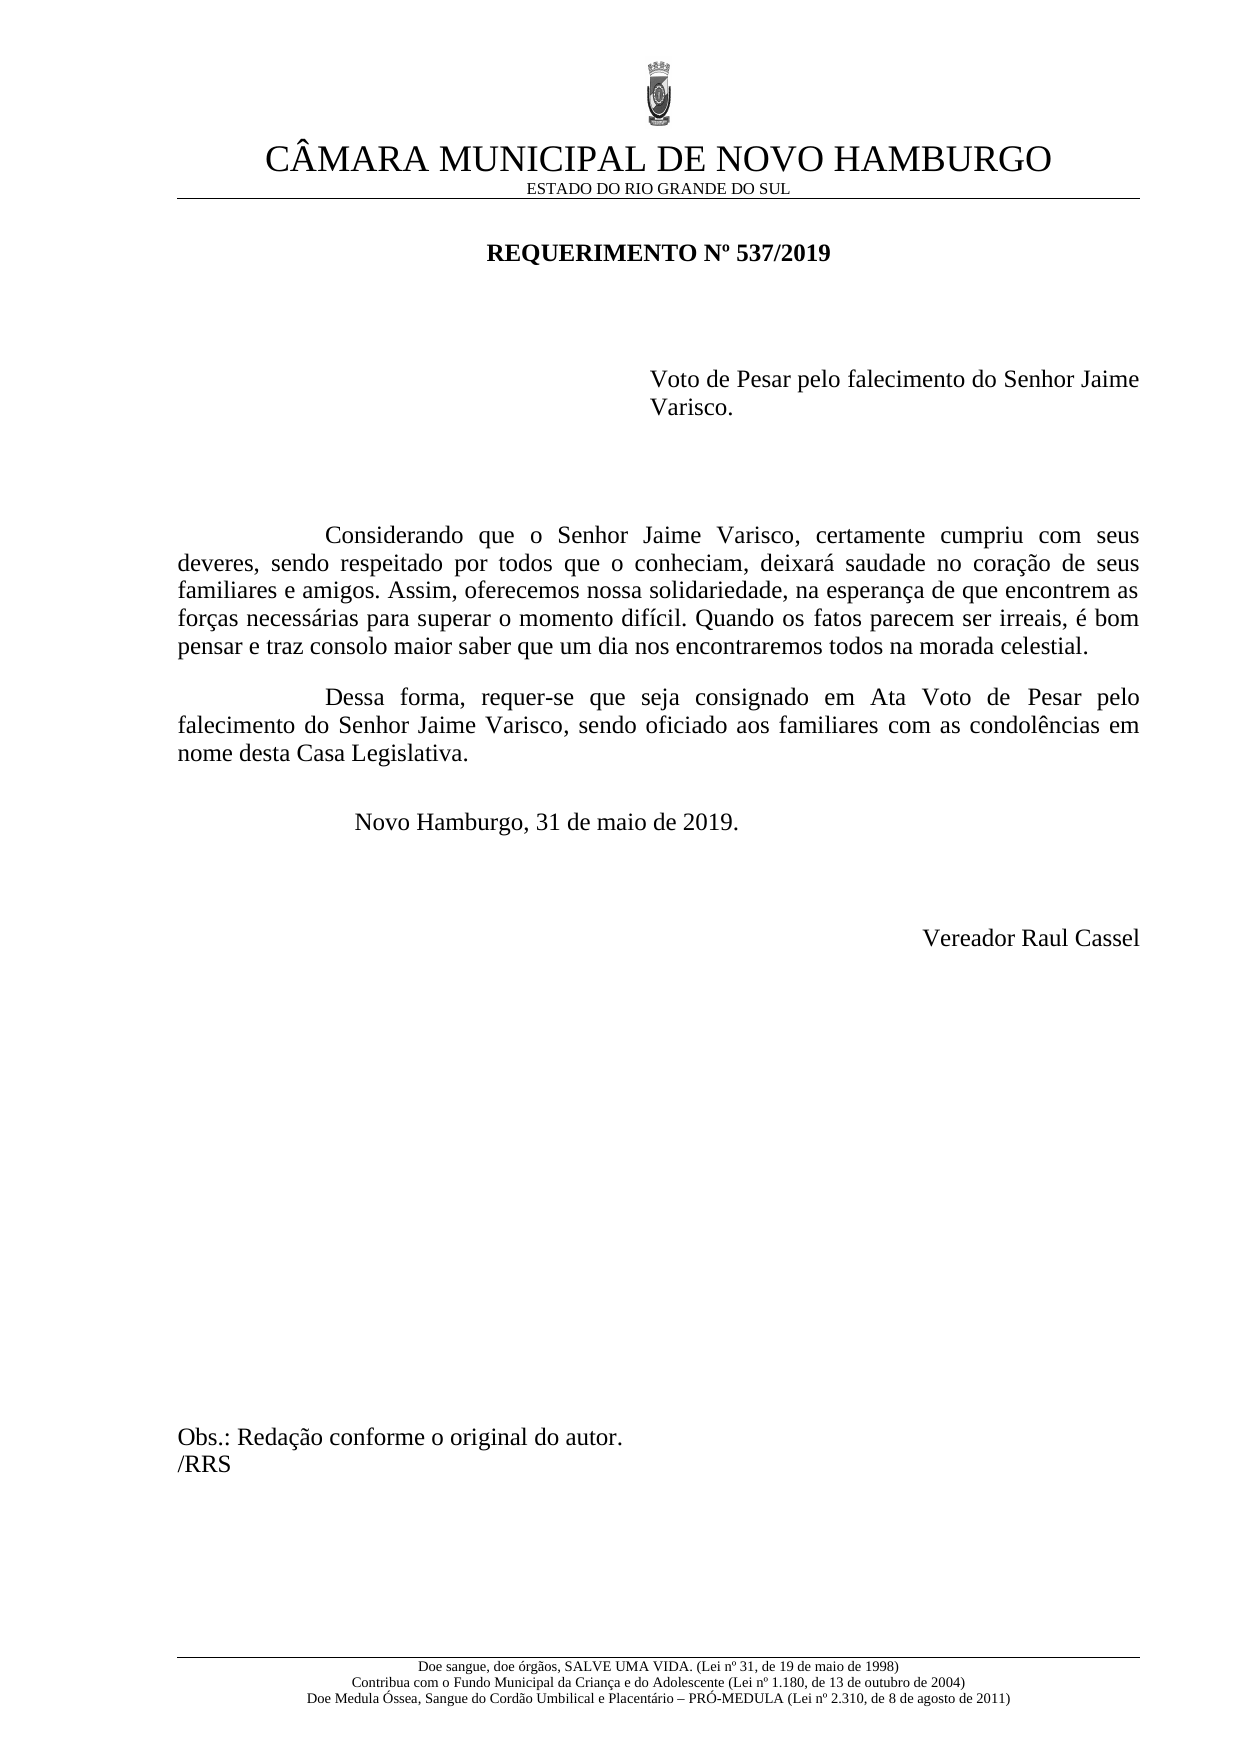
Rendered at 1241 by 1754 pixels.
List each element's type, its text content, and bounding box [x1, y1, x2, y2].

text Voto de Pesar pelo falecimento do Senhor Jaime Varisco. [649, 365, 1140, 421]
text Dessa forma, requer-se que seja consignado em Ata Voto de Pesar pelo falecimento do Senhor Jaime Varisco, sendo oficiado aos familiares com as condolências em nome desta Casa Legislativa. [177, 683, 1140, 766]
text Obs.: Redação conforme o original do autor. [177, 1423, 1140, 1450]
text Considerando que o Senhor Jaime Varisco, certamente cumpriu com seus deveres, sendo respeitado por todos que o conheciam, deixará saudade no coração de seus familiares e amigos. Assim, oferecemos nossa solidariedade, na esperança de que encontrem as forças necessárias para superar o momento difícil. Quando os fatos parecem ser irreais, é bom pensar e traz consolo maior saber que um dia nos encontraremos todos na morada celestial. [177, 521, 1140, 660]
text Novo Hamburgo, 31 de maio de 2019. [177, 808, 1140, 835]
title REQUERIMENTO Nº 537/2019 [177, 239, 1140, 266]
text Vereador Raul Cassel [768, 924, 1140, 952]
text /RRS [177, 1450, 1140, 1478]
